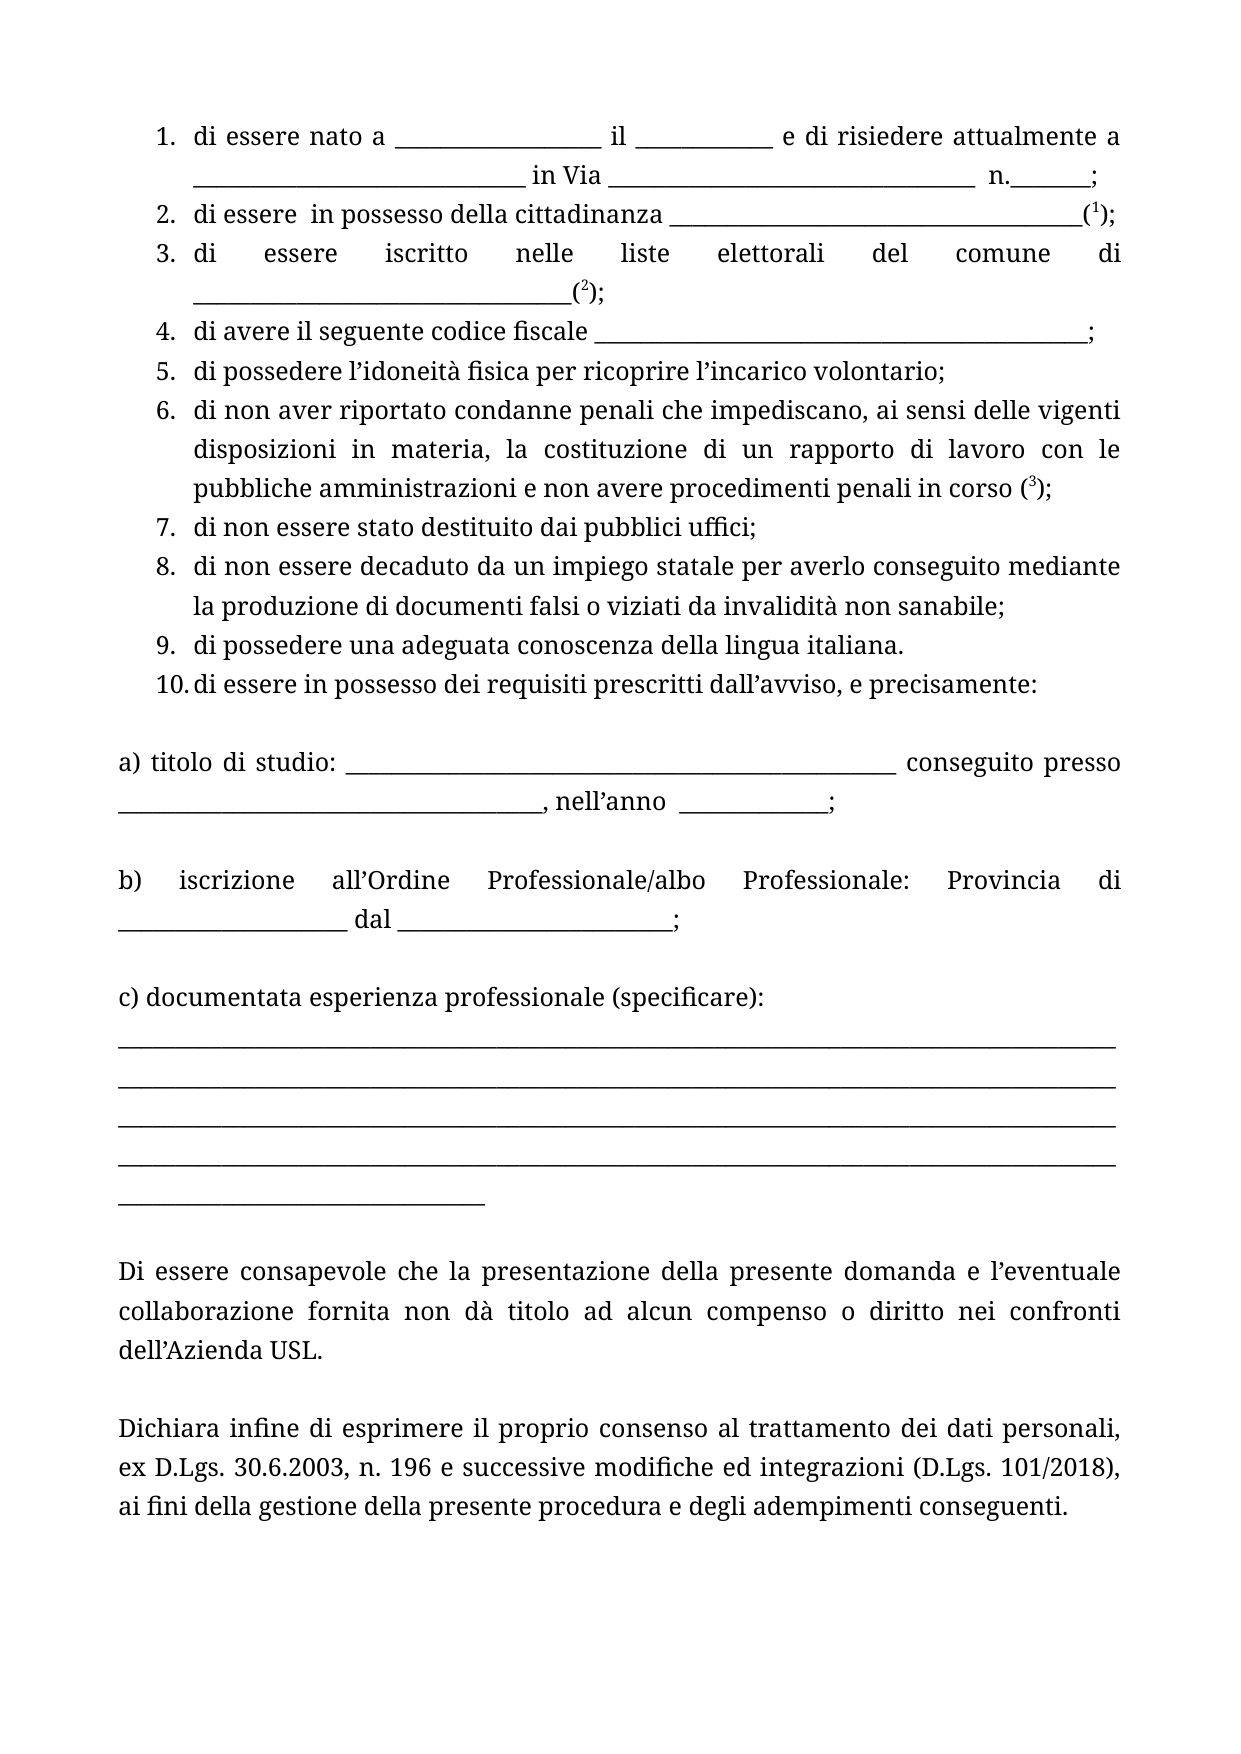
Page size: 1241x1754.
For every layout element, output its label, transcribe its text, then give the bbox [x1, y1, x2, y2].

text ____________________________________________________________________________________________________________________________________________________________________________________________________________________________________________________________________________________________________________________________________________________________________________________________ [118, 1019, 1122, 1210]
list di essere in possesso della cittadinanza ____________________________________(1); [156, 196, 1122, 231]
list di essere nato a __________________ il ____________ e di risiedere attualmente a _____________________________ in Via ________________________________ n._______; [156, 118, 1122, 191]
list di avere il seguente codice fiscale ___________________________________________; [156, 314, 1122, 348]
text c) documentata esperienza professionale (specificare): [118, 980, 1122, 1014]
list di possedere una adeguata conoscenza della lingua italiana. [156, 627, 1122, 661]
text b) iscrizione all’Ordine Professionale/albo Professionale: Provincia di ____________________ dal ________________________; [118, 862, 1122, 936]
list di essere iscritto nelle liste elettorali del comune di _________________________________(2); [156, 236, 1122, 309]
list di essere in possesso dei requisiti prescritti dall’avviso, e precisamente: [156, 666, 1122, 701]
text Di essere consapevole che la presentazione della presente domanda e l’eventuale collaborazione fornita non dà titolo ad alcun compenso o diritto nei confronti dell’Azienda USL. [118, 1254, 1122, 1366]
list di non essere decaduto da un impiego statale per averlo conseguito mediante la produzione di documenti falsi o viziati da invalidità non sanabile; [156, 549, 1122, 622]
text Dichiara infine di esprimere il proprio consenso al trattamento dei dati personali, ex D.Lgs. 30.6.2003, n. 196 e successive modifiche ed integrazioni (D.Lgs. 101/2018), ai fini della gestione della presente procedura e degli adempimenti conseguenti. [118, 1411, 1122, 1523]
list di non essere stato destituito dai pubblici uffici; [156, 510, 1122, 544]
list di possedere l’idoneità fisica per ricoprire l’incarico volontario; [156, 353, 1122, 387]
list di non aver riportato condanne penali che impediscano, ai sensi delle vigenti disposizioni in materia, la costituzione di un rapporto di lavoro con le pubbliche amministrazioni e non avere procedimenti penali in corso (3); [156, 392, 1122, 505]
text a) titolo di studio: ________________________________________________ conseguito presso _____________________________________, nell’anno _____________; [118, 745, 1122, 818]
